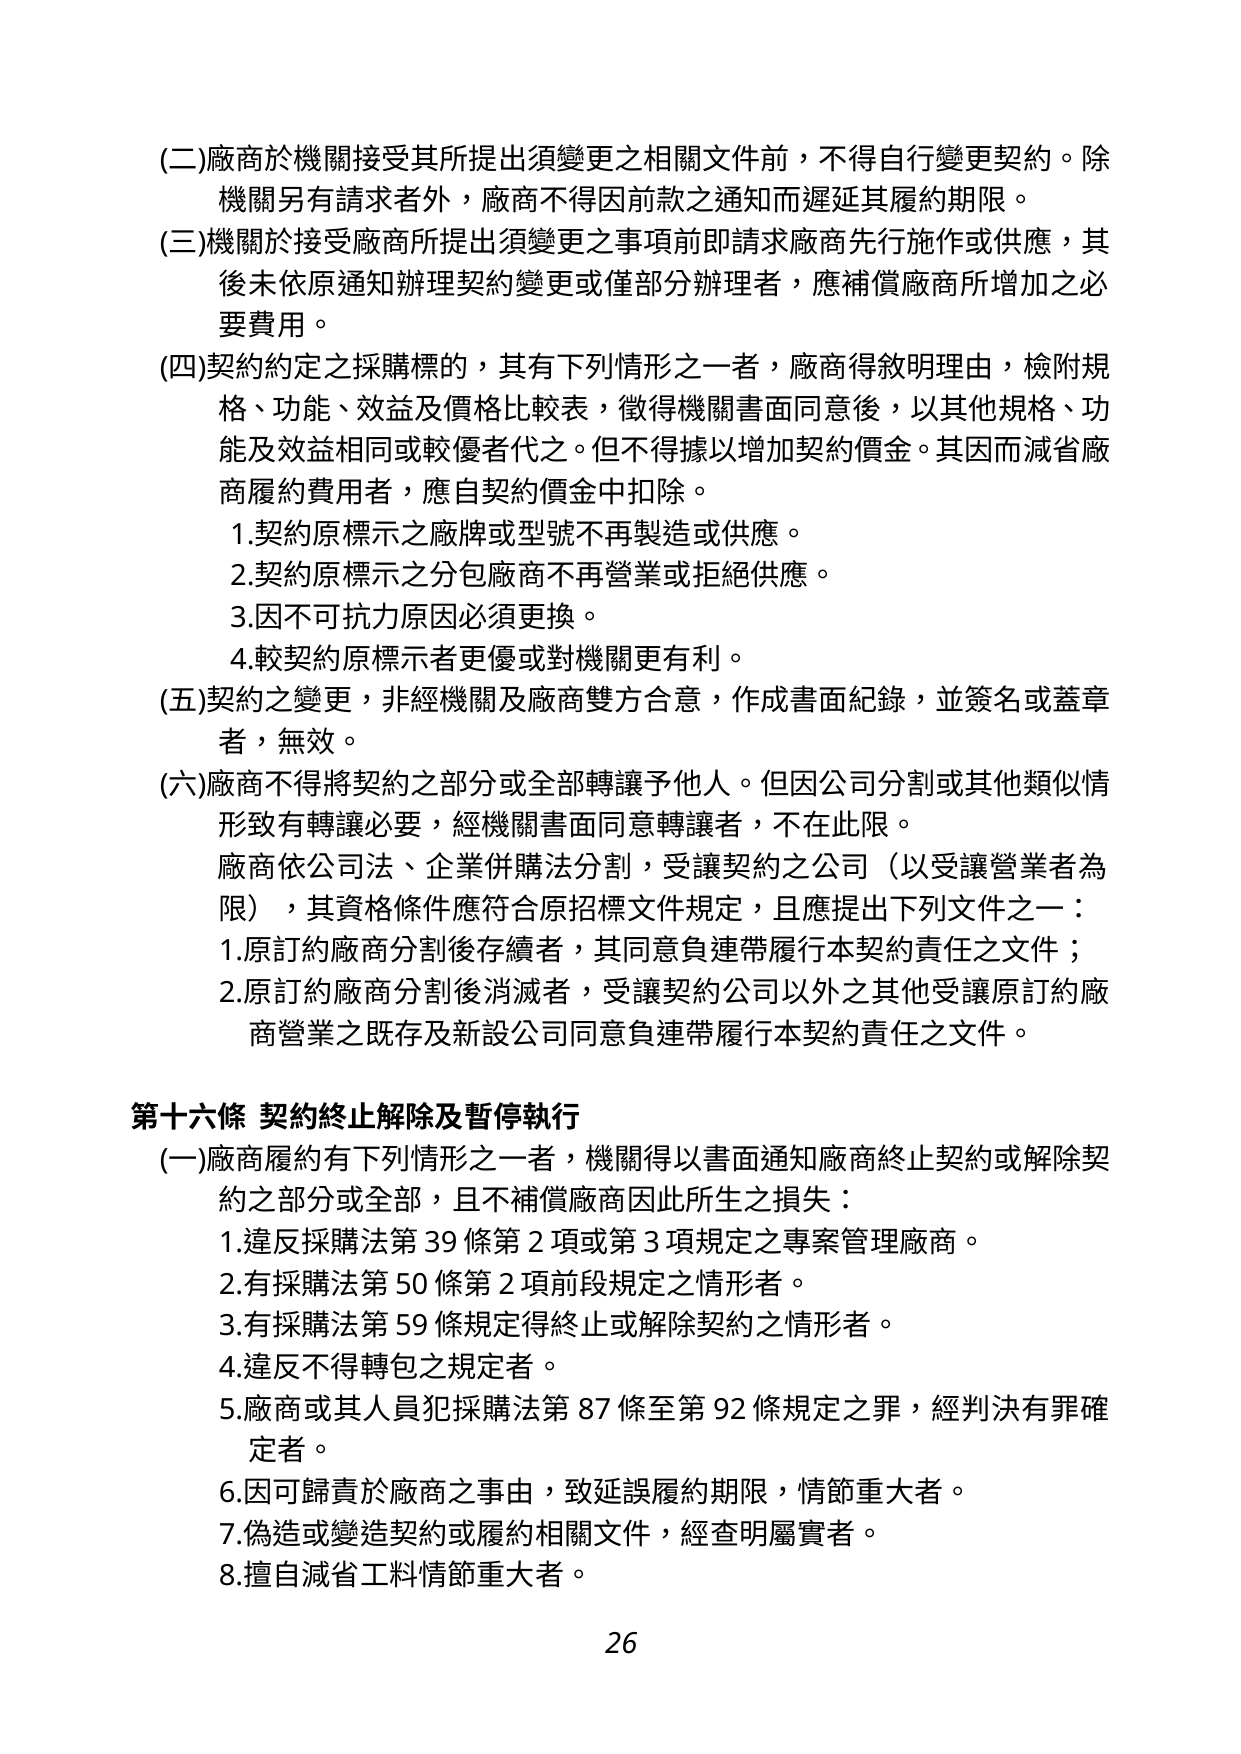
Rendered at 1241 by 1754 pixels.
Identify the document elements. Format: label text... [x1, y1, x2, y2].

text 1.原訂約廠商分割後存續者，其同意負連帶履行本契約責任之文件； [218, 927, 1110, 969]
text (六)廠商不得將契約之部分或全部轉讓予他人。但因公司分割或其他類似情形致有轉讓必要，經機關書面同意轉讓者，不在此限。 [159, 761, 1110, 844]
text 3.因不可抗力原因必須更換。 [230, 594, 1110, 636]
text 8.擅自減省工料情節重大者。 [218, 1552, 1110, 1594]
text (五)契約之變更，非經機關及廠商雙方合意，作成書面紀錄，並簽名或蓋章者，無效。 [159, 677, 1110, 761]
text (一)廠商履約有下列情形之一者，機關得以書面通知廠商終止契約或解除契約之部分或全部，且不補償廠商因此所生之損失： [159, 1136, 1110, 1219]
text 7.偽造或變造契約或履約相關文件，經查明屬實者。 [218, 1511, 1110, 1552]
text 第十六條 契約終止解除及暫停執行 [130, 1094, 1110, 1136]
text 5.廠商或其人員犯採購法第87條至第92條規定之罪，經判決有罪確定者。 [218, 1386, 1110, 1469]
text 4.違反不得轉包之規定者。 [218, 1344, 1110, 1386]
text 2.原訂約廠商分割後消滅者，受讓契約公司以外之其他受讓原訂約廠商營業之既存及新設公司同意負連帶履行本契約責任之文件。 [218, 969, 1110, 1052]
text 1.違反採購法第39條第2項或第3項規定之專案管理廠商。 [218, 1219, 1110, 1261]
text 1.契約原標示之廠牌或型號不再製造或供應。 [230, 511, 1110, 552]
text 廠商依公司法、企業併購法分割，受讓契約之公司（以受讓營業者為限），其資格條件應符合原招標文件規定，且應提出下列文件之一： [217, 844, 1110, 927]
text 3.有採購法第59條規定得終止或解除契約之情形者。 [218, 1302, 1110, 1344]
text (三)機關於接受廠商所提出須變更之事項前即請求廠商先行施作或供應，其後未依原通知辦理契約變更或僅部分辦理者，應補償廠商所增加之必要費用。 [159, 219, 1110, 344]
text 6.因可歸責於廠商之事由，致延誤履約期限，情節重大者。 [218, 1469, 1110, 1511]
text (二)廠商於機關接受其所提出須變更之相關文件前，不得自行變更契約。除機關另有請求者外，廠商不得因前款之通知而遲延其履約期限。 [159, 136, 1110, 219]
text (四)契約約定之採購標的，其有下列情形之一者，廠商得敘明理由，檢附規格、功能、效益及價格比較表，徵得機關書面同意後，以其他規格、功能及效益相同或較優者代之。但不得據以增加契約價金。其因而減省廠商履約費用者，應自契約價金中扣除。 [159, 344, 1110, 511]
text 2.契約原標示之分包廠商不再營業或拒絕供應。 [230, 552, 1110, 594]
text 2.有採購法第50條第2項前段規定之情形者。 [218, 1261, 1110, 1302]
text 4.較契約原標示者更優或對機關更有利。 [230, 636, 1110, 677]
